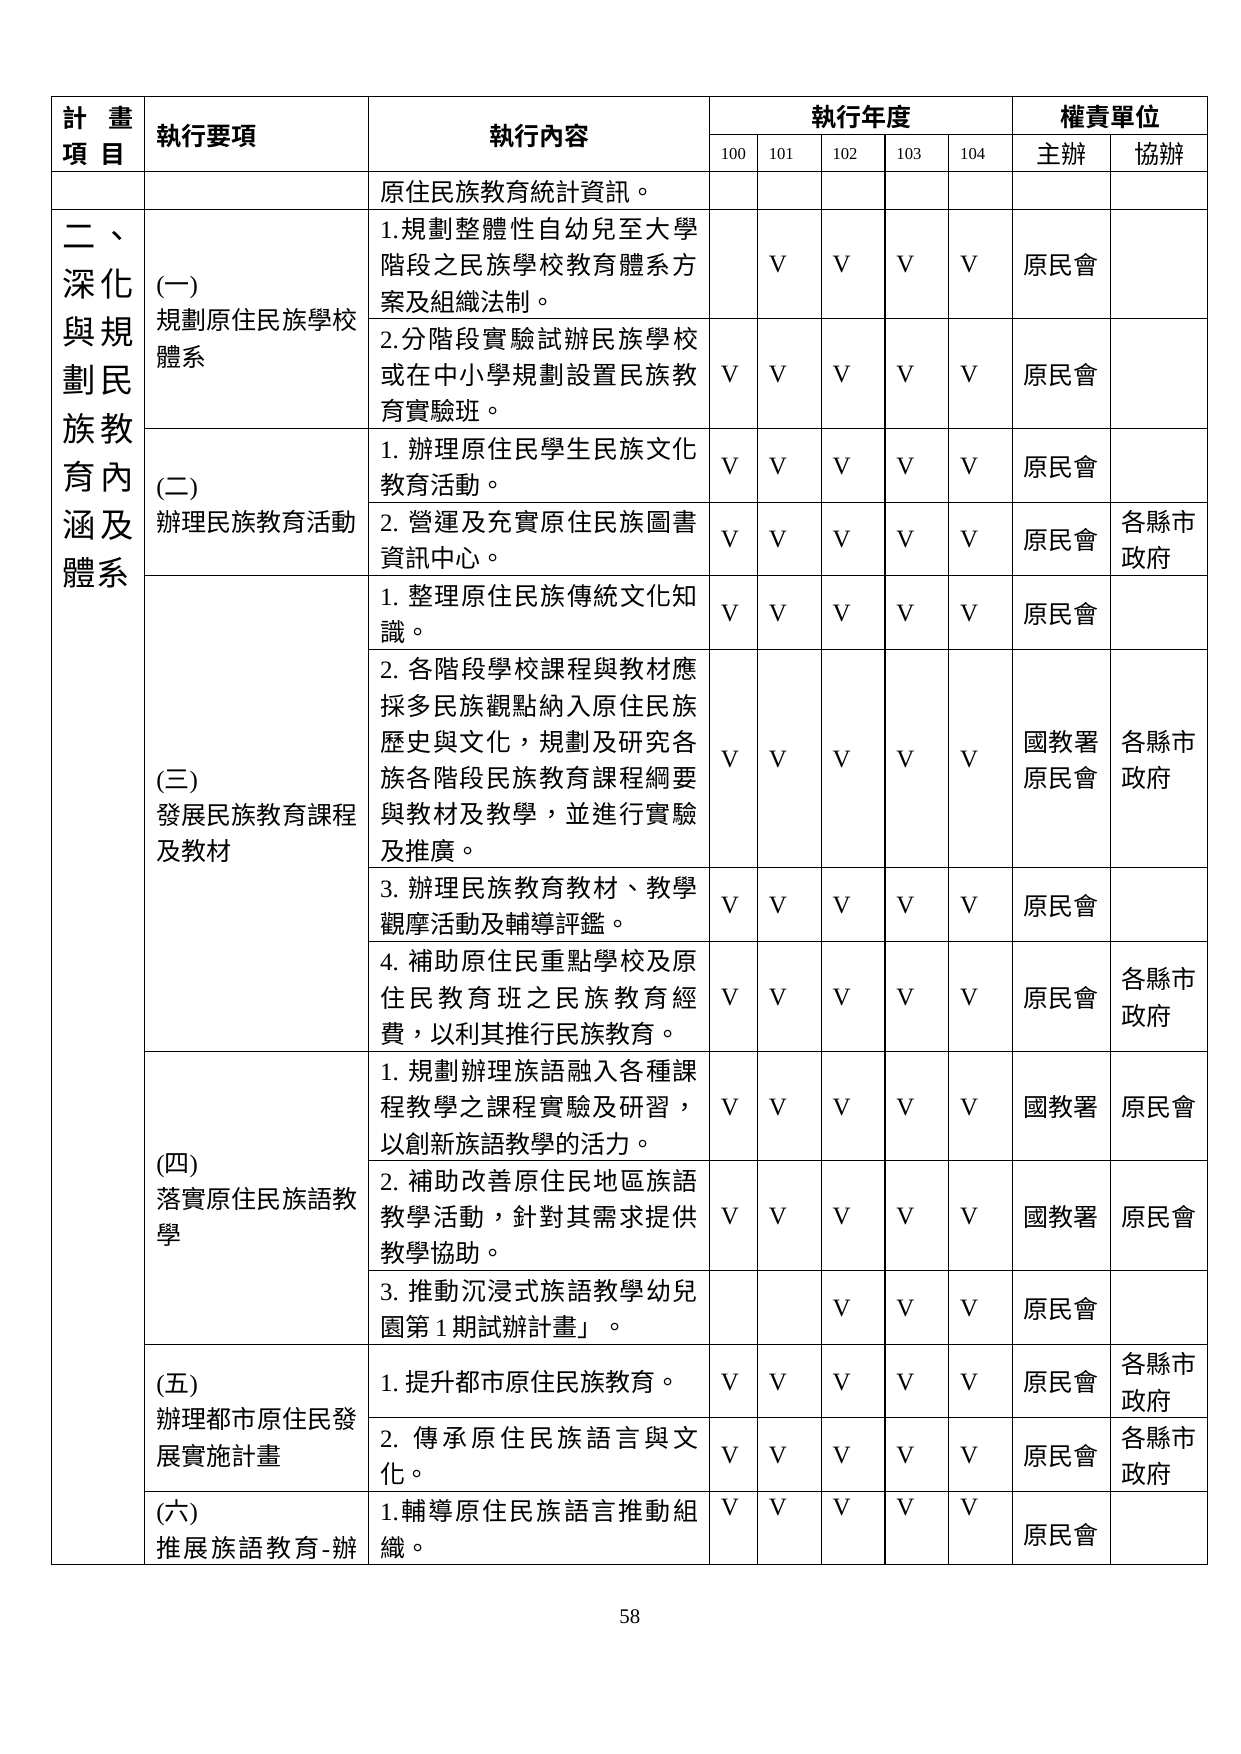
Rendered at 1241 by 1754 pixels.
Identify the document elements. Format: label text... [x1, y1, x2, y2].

table_cell [1013, 172, 1110, 208]
table_cell 原民會 [1013, 1492, 1110, 1564]
table_cell V [822, 1052, 884, 1160]
table_cell V [822, 1161, 884, 1270]
table_cell [145, 172, 368, 208]
table_cell V [758, 210, 821, 318]
table_cell V [758, 1052, 821, 1160]
table_cell 各縣市政府 [1111, 503, 1207, 575]
table_cell 2. 營運及充實原住民族圖書資訊中心。 [369, 503, 709, 575]
table_cell [1111, 429, 1207, 502]
table_header 計畫項 目 [52, 97, 144, 171]
table_cell V [710, 1492, 757, 1564]
table_cell 原住民族教育統計資訊。 [369, 172, 709, 208]
table_cell V [822, 1271, 884, 1344]
table_cell 原民會 [1013, 319, 1110, 428]
table_cell V [710, 319, 757, 428]
table_cell 4. 補助原住民重點學校及原住民教育班之民族教育經費，以利其推行民族教育。 [369, 942, 709, 1051]
table_cell V [822, 576, 884, 649]
table_cell V [886, 942, 948, 1051]
table_cell V [710, 1161, 757, 1270]
table_cell [758, 172, 821, 208]
table_cell V [886, 210, 948, 318]
table_cell V [710, 650, 757, 867]
table_cell V [886, 1052, 948, 1160]
table_cell 2. 各階段學校課程與教材應採多民族觀點納入原住民族歷史與文化，規劃及研究各族各階段民族教育課程綱要與教材及教學，並進行實驗及推廣。 [369, 650, 709, 867]
table_cell [886, 172, 948, 208]
table_cell 原民會 [1013, 1345, 1110, 1417]
table_cell [710, 210, 757, 318]
table_cell V [886, 868, 948, 941]
table_cell V [949, 1418, 1012, 1491]
table_cell V [822, 503, 884, 575]
table_cell 原民會 [1013, 868, 1110, 941]
table_cell V [758, 503, 821, 575]
table_cell V [949, 1492, 1012, 1564]
table_cell V [822, 429, 884, 502]
table_cell 原民會 [1013, 210, 1110, 318]
table_cell V [758, 576, 821, 649]
table_cell V [758, 942, 821, 1051]
table_cell V [949, 942, 1012, 1051]
table_cell 3. 推動沉浸式族語教學幼兒園第1期試辦計畫」。 [369, 1271, 709, 1344]
table_cell V [886, 503, 948, 575]
table_cell V [710, 429, 757, 502]
table_cell [1111, 576, 1207, 649]
table_cell 各縣市政府 [1111, 1345, 1207, 1417]
table_cell 2. 補助改善原住民地區族語教學活動，針對其需求提供教學協助。 [369, 1161, 709, 1270]
table_cell V [758, 1492, 821, 1564]
table_cell V [822, 1418, 884, 1491]
table_cell [758, 1271, 821, 1344]
table_cell 原民會 [1013, 942, 1110, 1051]
table_cell 1.輔導原住民族語言推動組織。 [369, 1492, 709, 1564]
table_cell V [710, 1345, 757, 1417]
table_cell 原民會 [1013, 1271, 1110, 1344]
table_cell V [949, 576, 1012, 649]
table_cell [1111, 319, 1207, 428]
table_cell 原民會 [1013, 503, 1110, 575]
table_cell V [710, 868, 757, 941]
table_header 執行年度 [710, 97, 1012, 134]
table_cell V [822, 1492, 884, 1564]
table_cell 國教署原民會 [1013, 650, 1110, 867]
table_cell (一) 規劃原住民族學校體系 [145, 210, 368, 428]
table_cell 2.分階段實驗試辦民族學校或在中小學規劃設置民族教育實驗班。 [369, 319, 709, 428]
table_cell V [949, 429, 1012, 502]
table_header 權責單位 [1013, 97, 1207, 134]
table_cell 原民會 [1013, 429, 1110, 502]
table_cell V [710, 576, 757, 649]
table_cell [1111, 1492, 1207, 1564]
table_cell V [949, 1052, 1012, 1160]
table_cell [1111, 1271, 1207, 1344]
table_cell 原民會 [1111, 1161, 1207, 1270]
table_cell V [822, 319, 884, 428]
table_cell [1111, 210, 1207, 318]
table_cell V [758, 1345, 821, 1417]
table_cell 二、深化與規劃民族教育內涵及體系 [52, 210, 144, 1564]
table_cell 協辦 [1111, 135, 1207, 171]
table_cell V [949, 1271, 1012, 1344]
table_cell (三) 發展民族教育課程及教材 [145, 576, 368, 1051]
table_cell V [949, 1345, 1012, 1417]
table_cell V [949, 650, 1012, 867]
table_cell 104 [949, 135, 1012, 171]
table_cell 103 [886, 135, 948, 171]
table_cell [710, 1271, 757, 1344]
table_cell V [822, 650, 884, 867]
table_cell V [949, 868, 1012, 941]
table_cell 1. 提升都市原住民族教育。 [369, 1345, 709, 1417]
table_cell [710, 172, 757, 208]
table_cell 2. 傳承原住民族語言與文化。 [369, 1418, 709, 1491]
table_cell V [886, 429, 948, 502]
table_cell V [886, 1492, 948, 1564]
table_cell 100 [710, 135, 757, 171]
table_cell [1111, 172, 1207, 208]
table_cell [949, 172, 1012, 208]
table_cell V [710, 1418, 757, 1491]
table_cell [52, 172, 144, 208]
table_cell 各縣市政府 [1111, 942, 1207, 1051]
table_cell V [822, 1345, 884, 1417]
table_cell V [758, 868, 821, 941]
table_cell 國教署 [1013, 1052, 1110, 1160]
table_cell 1. 辦理原住民學生民族文化教育活動。 [369, 429, 709, 502]
table_cell 國教署 [1013, 1161, 1110, 1270]
table_cell V [886, 576, 948, 649]
table_cell 1. 規劃辦理族語融入各種課程教學之課程實驗及研習，以創新族語教學的活力。 [369, 1052, 709, 1160]
table_cell 101 [758, 135, 821, 171]
table_cell 1.規劃整體性自幼兒至大學階段之民族學校教育體系方案及組織法制。 [369, 210, 709, 318]
table_cell V [710, 1052, 757, 1160]
table_cell V [822, 868, 884, 941]
table_cell V [758, 1161, 821, 1270]
table_cell (六) 推展族語教育-辦 [145, 1492, 368, 1564]
table_cell 原民會 [1111, 1052, 1207, 1160]
table_cell V [886, 1161, 948, 1270]
table_cell V [886, 650, 948, 867]
table_cell (五) 辦理都市原住民發展實施計畫 [145, 1345, 368, 1491]
table_cell [1111, 868, 1207, 941]
table_cell 各縣市政府 [1111, 650, 1207, 867]
table_cell V [822, 210, 884, 318]
table_cell [822, 172, 884, 208]
table_cell 各縣市政府 [1111, 1418, 1207, 1491]
table_cell V [758, 650, 821, 867]
table_header 執行要項 [145, 97, 368, 171]
table_header 執行內容 [369, 97, 709, 171]
table_cell V [758, 319, 821, 428]
table_cell 主辦 [1013, 135, 1110, 171]
table_cell 3. 辦理民族教育教材、教學觀摩活動及輔導評鑑。 [369, 868, 709, 941]
table_cell 原民會 [1013, 576, 1110, 649]
table_cell V [949, 503, 1012, 575]
table_cell V [758, 1418, 821, 1491]
table_cell V [886, 1271, 948, 1344]
table_cell 原民會 [1013, 1418, 1110, 1491]
table_cell V [710, 942, 757, 1051]
table_cell V [949, 210, 1012, 318]
table_cell V [886, 319, 948, 428]
table_cell (二) 辦理民族教育活動 [145, 429, 368, 575]
table_cell 1. 整理原住民族傳統文化知識。 [369, 576, 709, 649]
table_cell V [949, 1161, 1012, 1270]
table_cell V [758, 429, 821, 502]
table_cell (四) 落實原住民族語教學 [145, 1052, 368, 1344]
table_cell V [949, 319, 1012, 428]
table_cell 102 [822, 135, 884, 171]
table_cell V [710, 503, 757, 575]
table_cell V [886, 1345, 948, 1417]
table_cell V [886, 1418, 948, 1491]
table_cell V [822, 942, 884, 1051]
